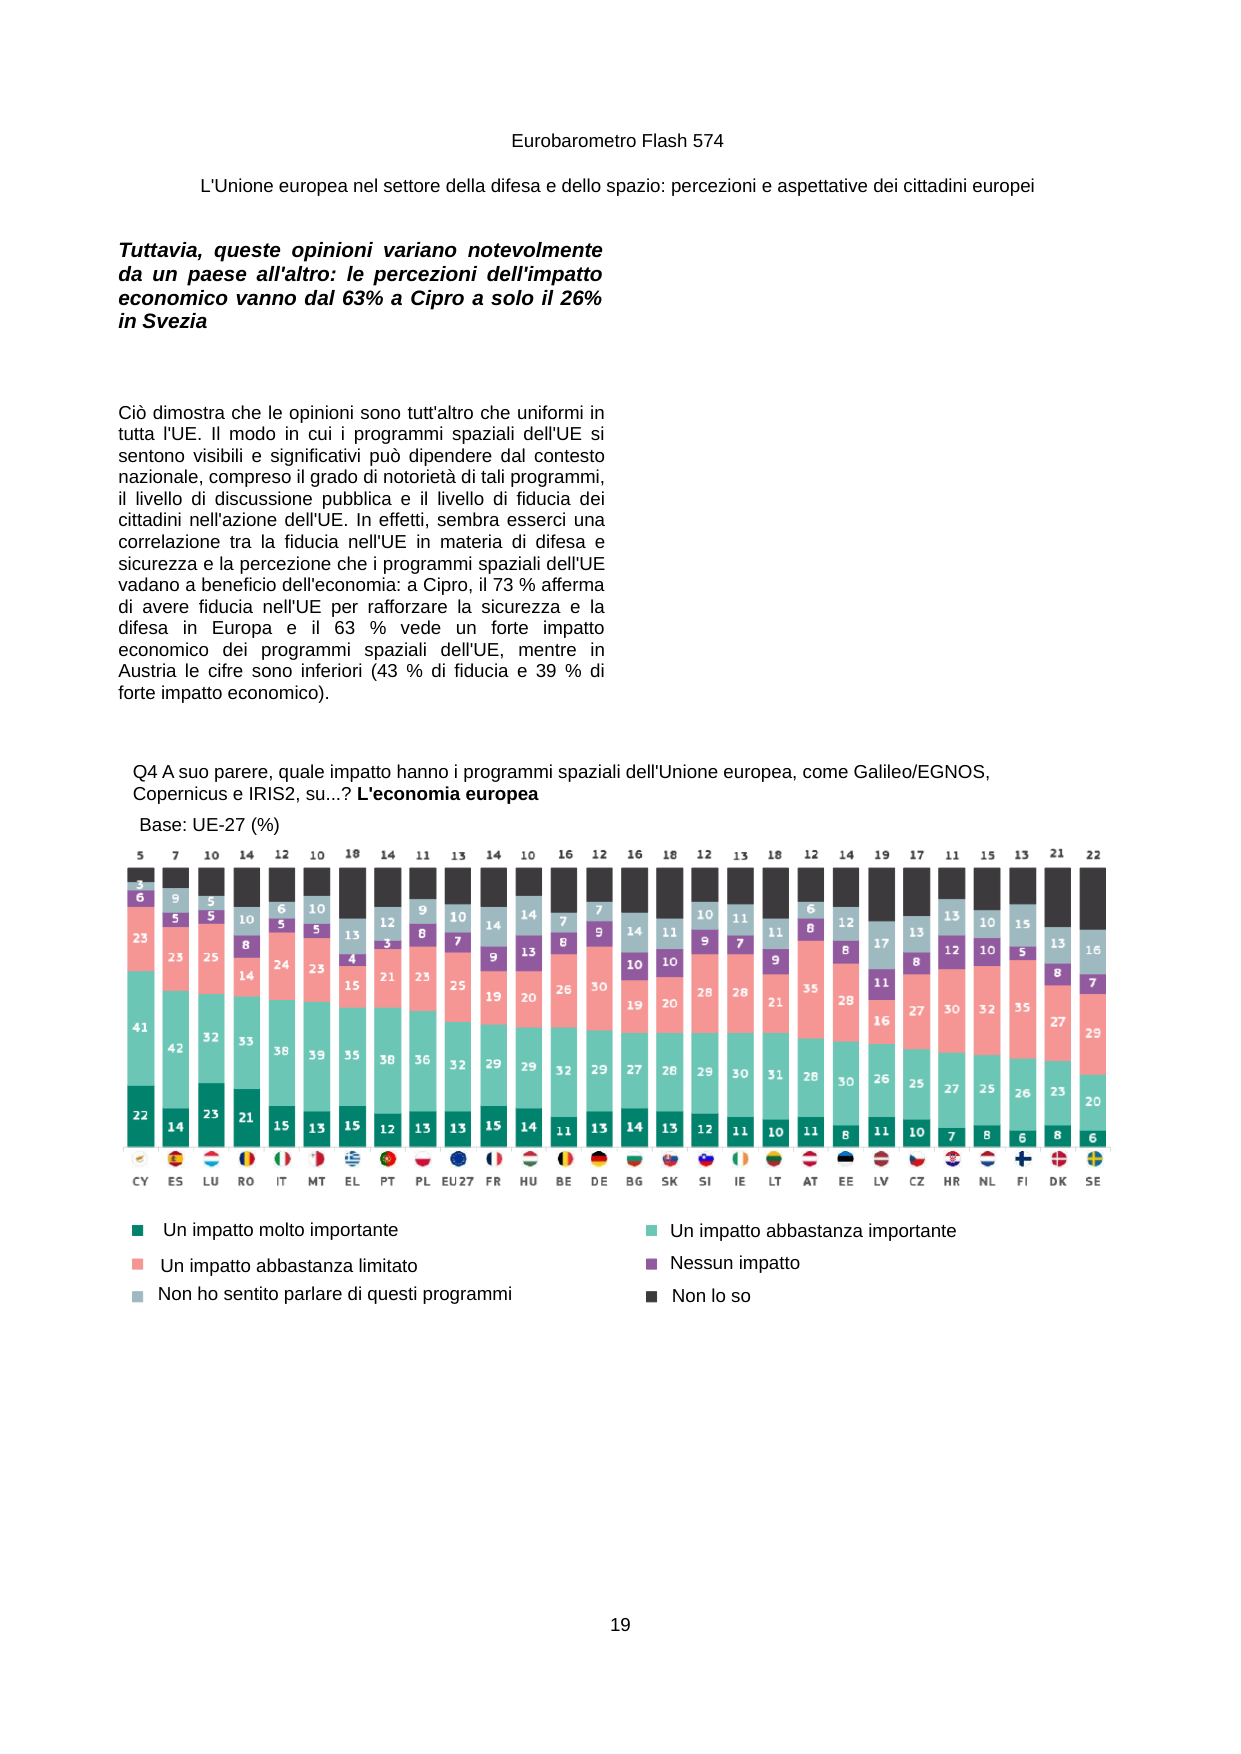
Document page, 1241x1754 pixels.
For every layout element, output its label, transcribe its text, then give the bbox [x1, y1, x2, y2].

text Tuttavia, queste opinioni variano notevolmente da un paese all'altro: le percezioni dell'impatto economico vanno dal 63% a Cipro a solo il 26% in Svezia [118, 237, 605, 333]
picture [123, 1215, 658, 1310]
text Ciò dimostra che le opinioni sono tutt'altro che uniformi in tutta l'UE. Il modo in cui i programmi spaziali dell'UE si sentono visibili e significativi può dipendere dal contesto nazionale, compreso il grado di notorietà di tali programmi, il livello di discussione pubblica e il livello di fiducia dei cittadini nell'azione dell'UE. In effetti, sembra esserci una correlazione tra la fiducia nell'UE in materia di difesa e sicurezza e la percezione che i programmi spaziali dell'UE vadano a beneficio dell'economia: a Cipro, il 73 % afferma di avere fiducia nell'UE per rafforzare la sicurezza e la difesa in Europa e il 63 % vede un forte impatto economico dei programmi spaziali dell'UE, mentre in Austria le cifre sono inferiori (43 % di fiducia e 39 % di forte impatto economico). [118, 401, 605, 703]
picture [120, 838, 1115, 1196]
